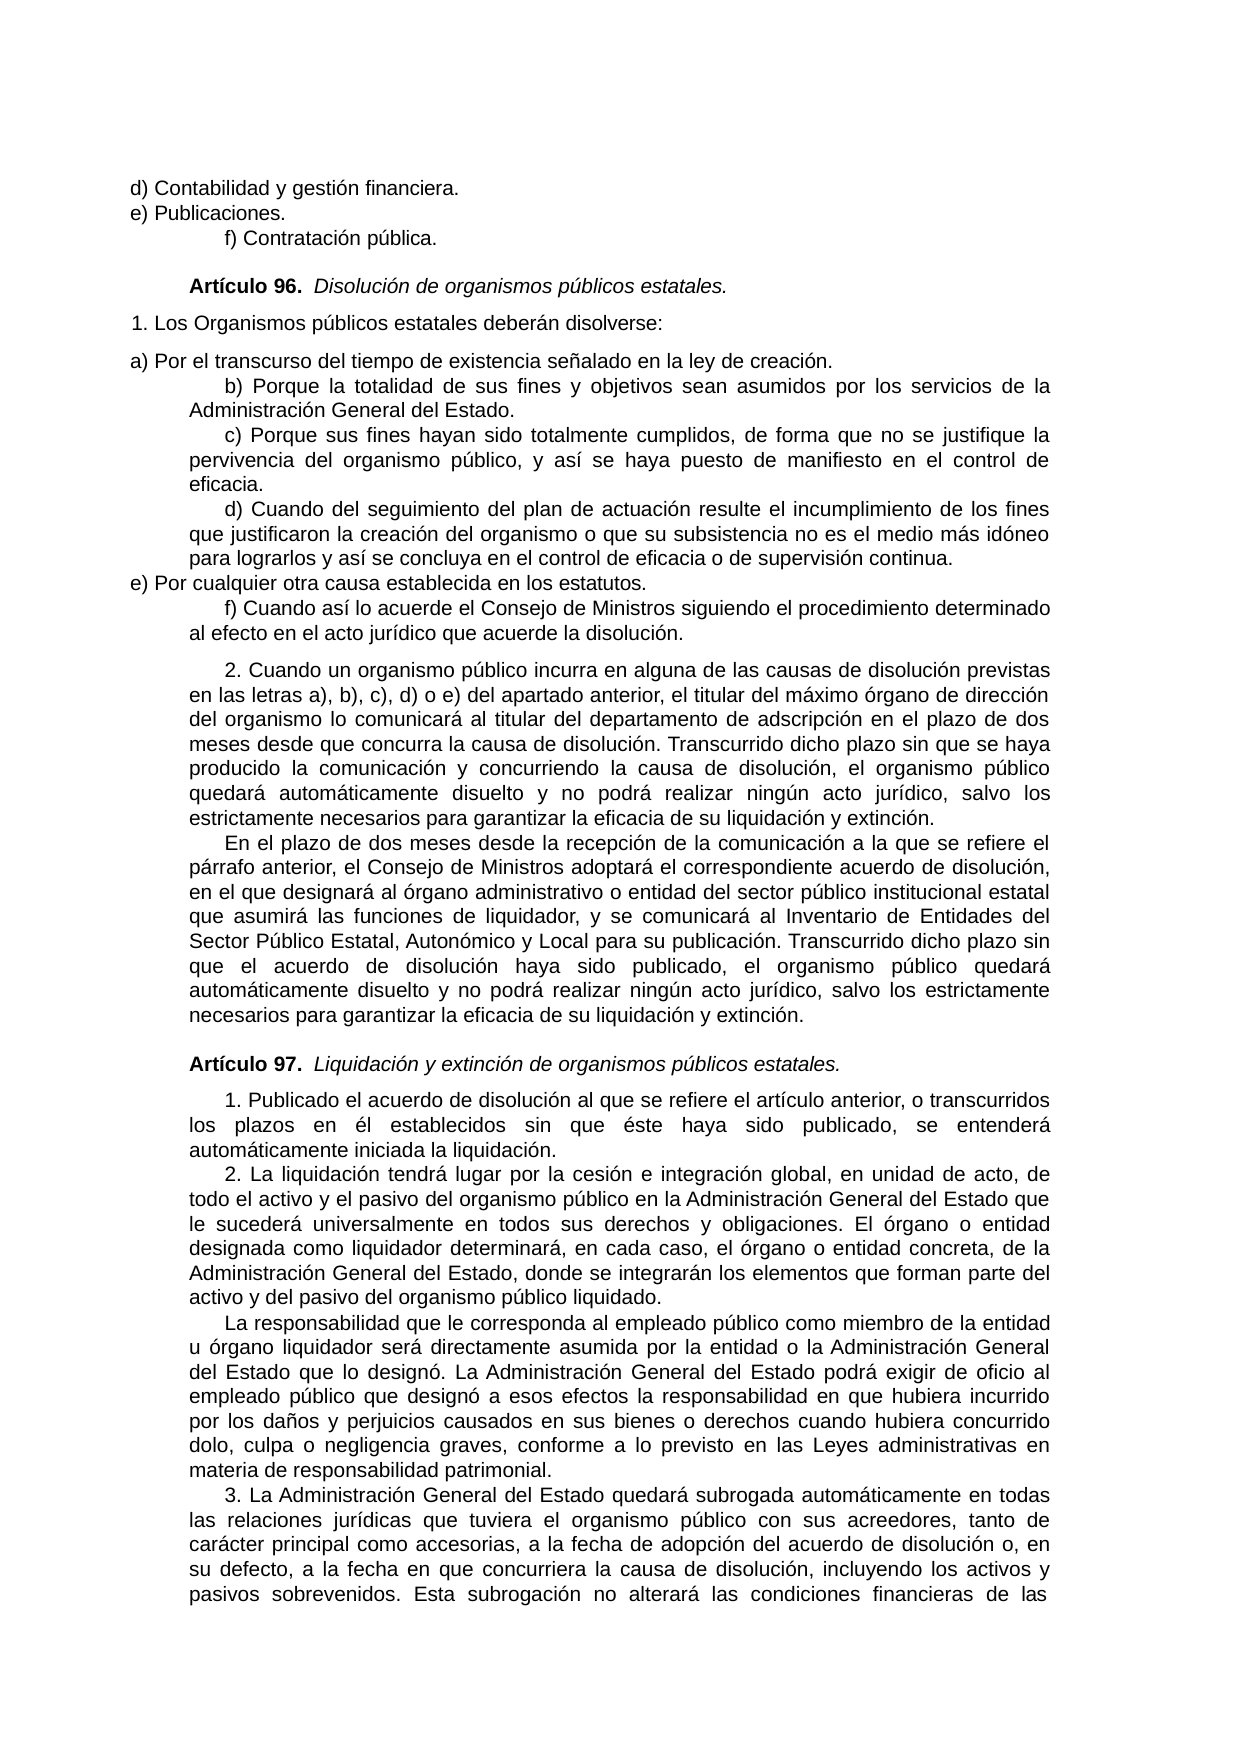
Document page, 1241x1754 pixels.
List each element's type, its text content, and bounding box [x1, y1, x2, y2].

list Cuando del seguimiento del plan de actuación resulte el incumplimiento de los fines que justificaron la creación del organismo o que su subsistencia no es el medio más idóneo para lograrlos y así se concluya en el control de eficacia o de supervisión continua. [189, 497, 1051, 570]
list Porque la totalidad de sus fines y objetivos sean asumidos por los servicios de la Administración General del Estado. [189, 374, 1052, 422]
text En el plazo de dos meses desde la recepción de la comunicación a la que se refiere el párrafo anterior, el Consejo de Ministros adoptará el correspondiente acuerdo de disolución, en el que designará al órgano administrativo o entidad del sector público institucional estatal que asumirá las funciones de liquidador, y se comunicará al Inventario de Entidades del Sector Público Estatal, Autonómico y Local para su publicación. Transcurrido dicho plazo sin que el acuerdo de disolución haya sido publicado, el organismo público quedará automáticamente disuelto y no podrá realizar ningún acto jurídico, salvo los estrictamente necesarios para garantizar la eficacia de su liquidación y extinción. [189, 831, 1052, 1027]
list Porque sus fines hayan sido totalmente cumplidos, de forma que no se justifique la pervivencia del organismo público, y así se haya puesto de manifiesto en el control de eficacia. [189, 423, 1051, 496]
list Publicado el acuerdo de disolución al que se refiere el artículo anterior, o transcurridos los plazos en él establecidos sin que éste haya sido publicado, se entenderá automáticamente iniciada la liquidación. [189, 1088, 1052, 1161]
list Cuando un organismo público incurra en alguna de las causas de disolución previstas en las letras a), b), c), d) o e) del apartado anterior, el titular del máximo órgano de dirección del organismo lo comunicará al titular del departamento de adscripción en el plazo de dos meses desde que concurra la causa de disolución. Transcurrido dicho plazo sin que se haya producido la comunicación y concurriendo la causa de disolución, el organismo público quedará automáticamente disuelto y no podrá realizar ningún acto jurídico, salvo los estrictamente necesarios para garantizar la eficacia de su liquidación y extinción. [189, 658, 1052, 829]
list Por cualquier otra causa establecida en los estatutos. [130, 571, 1167, 595]
list Publicaciones. [130, 201, 1167, 225]
text La responsabilidad que le corresponda al empleado público como miembro de la entidad u órgano liquidador será directamente asumida por la entidad o la Administración General del Estado que lo designó. La Administración General del Estado podrá exigir de oficio al empleado público que designó a esos efectos la responsabilidad en que hubiera incurrido por los daños y perjuicios causados en sus bienes o derechos cuando hubiera concurrido dolo, culpa o negligencia graves, conforme a lo previsto en las Leyes administrativas en materia de responsabilidad patrimonial. [189, 1310, 1052, 1482]
list Por el transcurso del tiempo de existencia señalado en la ley de creación. [130, 349, 1167, 373]
text Artículo 97. Liquidación y extinción de organismos públicos estatales. [189, 1051, 1167, 1075]
text Artículo 96. Disolución de organismos públicos estatales. [189, 274, 1167, 298]
list Contabilidad y gestión financiera. [130, 176, 1167, 200]
list Contratación pública. [224, 226, 1167, 250]
list Los Organismos públicos estatales deberán disolverse: [131, 311, 1167, 335]
list Cuando así lo acuerde el Consejo de Ministros siguiendo el procedimiento determinado al efecto en el acto jurídico que acuerde la disolución. [189, 596, 1051, 644]
list La Administración General del Estado quedará subrogada automáticamente en todas las relaciones jurídicas que tuviera el organismo público con sus acreedores, tanto de carácter principal como accesorias, a la fecha de adopción del acuerdo de disolución o, en su defecto, a la fecha en que concurriera la causa de disolución, incluyendo los activos y pasivos sobrevenidos. Esta subrogación no alterará las condiciones financieras de las [189, 1483, 1051, 1605]
list La liquidación tendrá lugar por la cesión e integración global, en unidad de acto, de todo el activo y el pasivo del organismo público en la Administración General del Estado que le sucederá universalmente en todos sus derechos y obligaciones. El órgano o entidad designada como liquidador determinará, en cada caso, el órgano o entidad concreta, de la Administración General del Estado, donde se integrarán los elementos que forman parte del activo y del pasivo del organismo público liquidado. [189, 1162, 1052, 1309]
